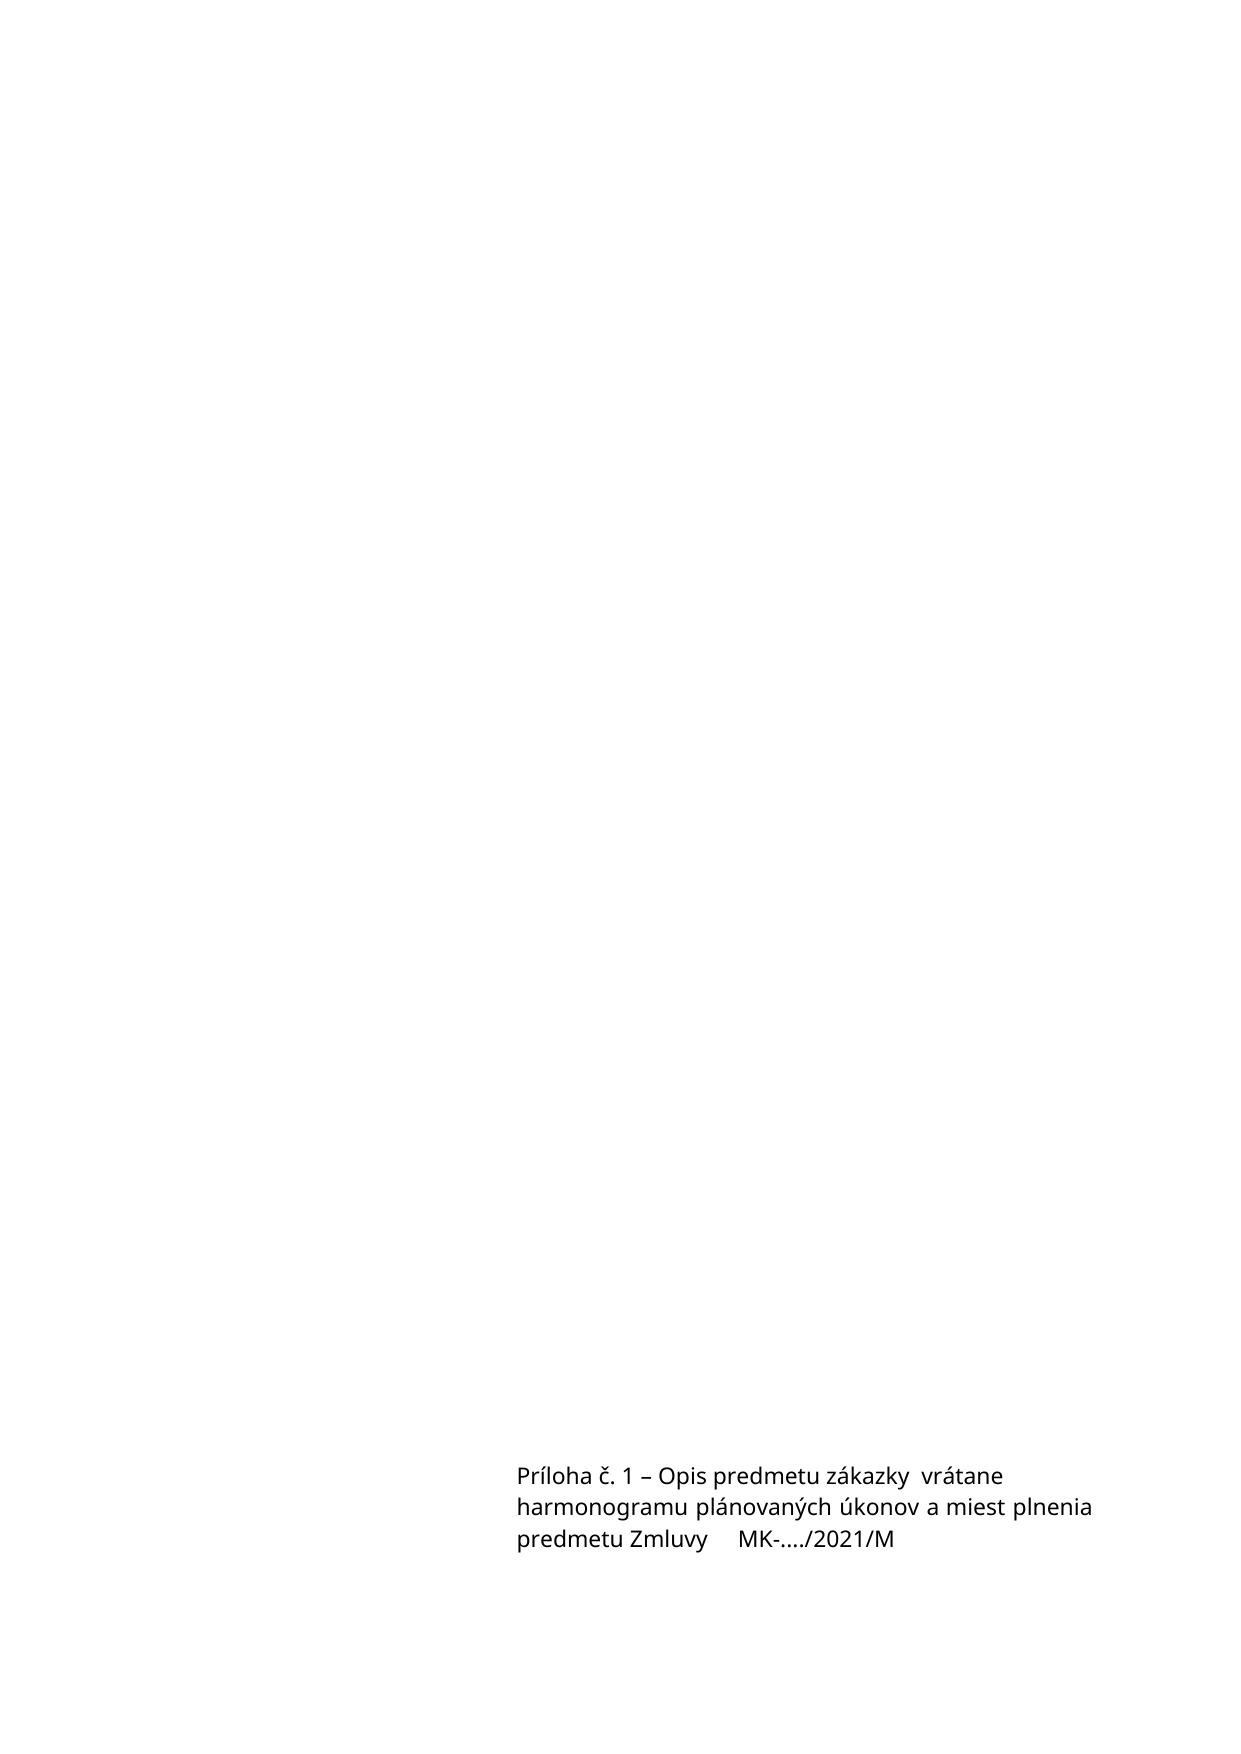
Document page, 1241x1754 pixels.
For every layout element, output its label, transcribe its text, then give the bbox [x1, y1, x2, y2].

text Príloha č. 1 – Opis predmetu zákazky vrátane harmonogramu plánovaných úkonov a miest plnenia predmetu Zmluvy MK-..../2021/M [148, 1460, 1093, 1554]
